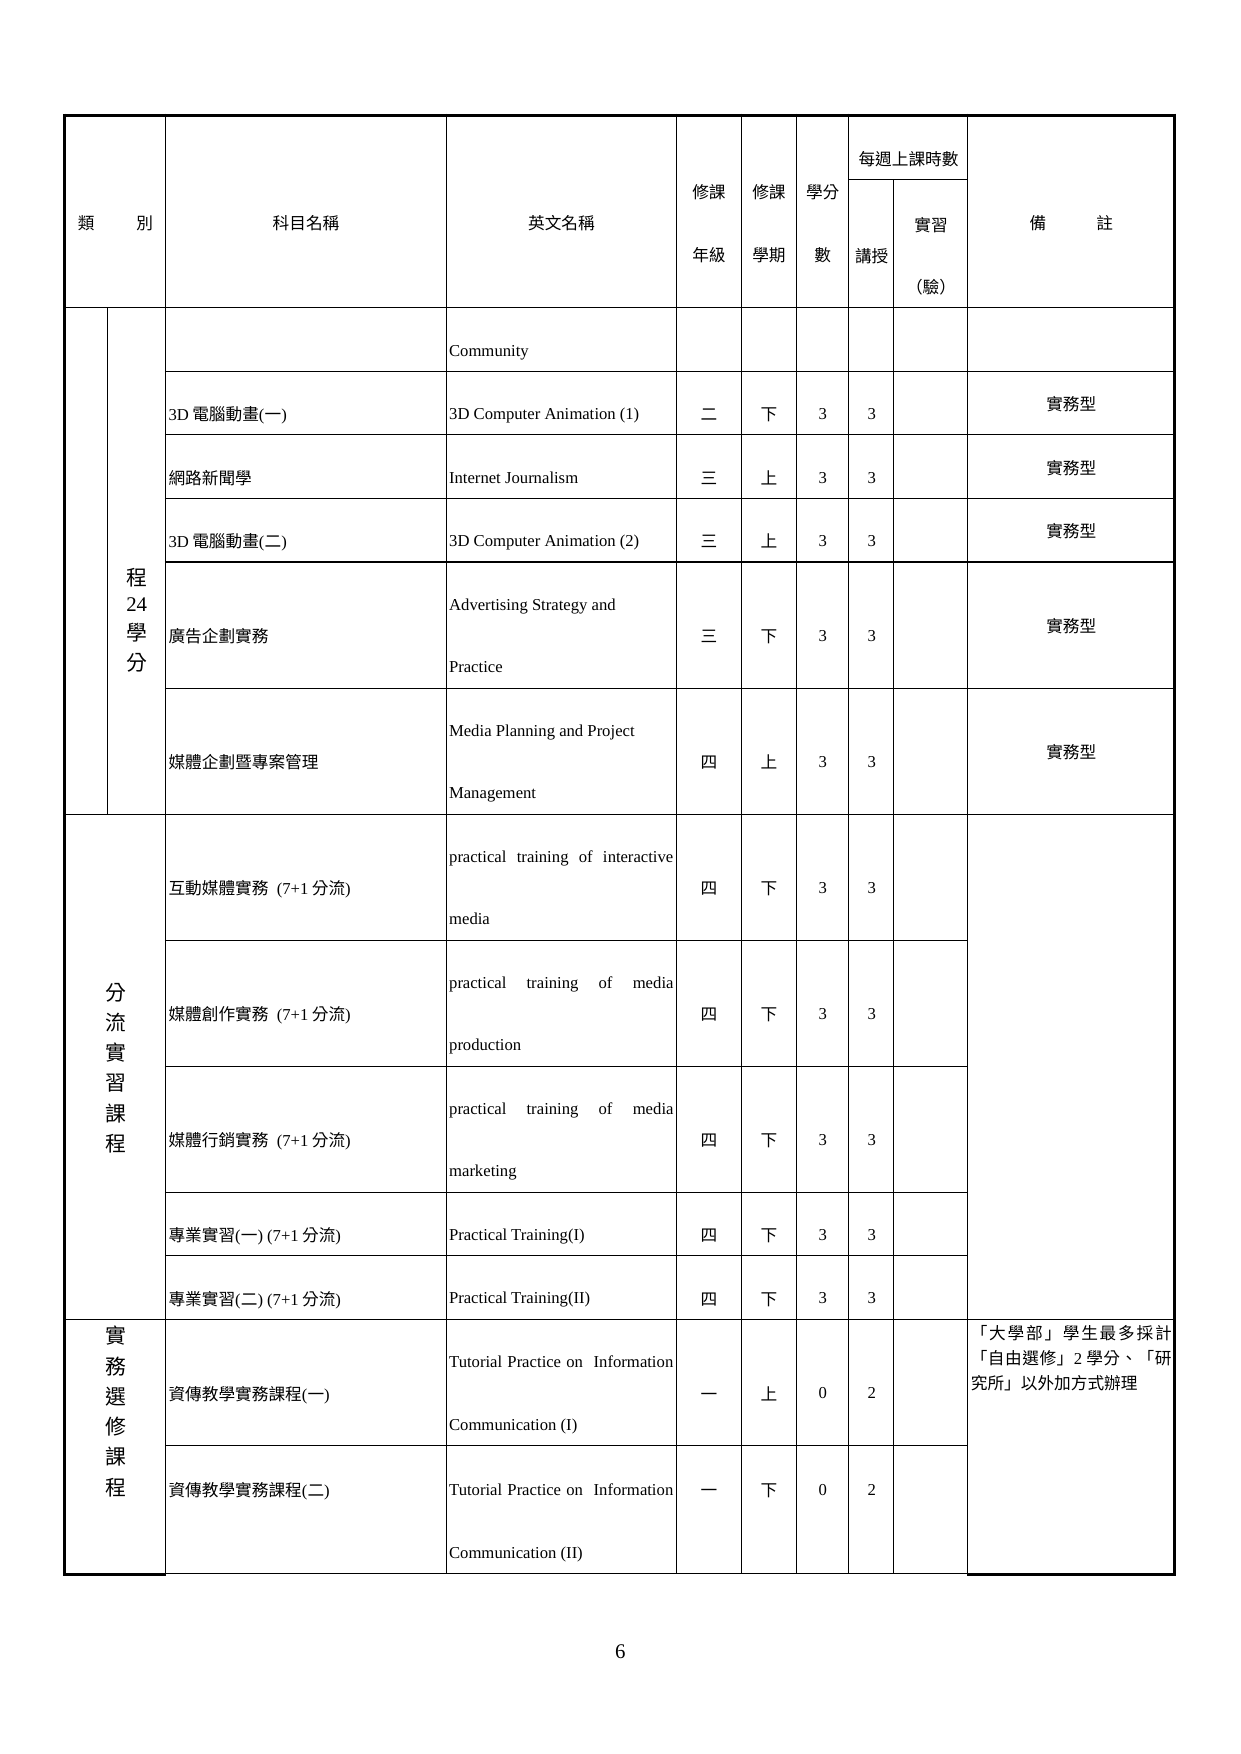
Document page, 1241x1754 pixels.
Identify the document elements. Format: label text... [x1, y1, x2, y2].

table_cell 下 [742, 1446, 796, 1573]
table_header 英文名稱 [447, 117, 676, 307]
table_cell 四 [677, 815, 741, 939]
table_cell 四 [677, 1193, 741, 1255]
table_header 修課 年級 [677, 117, 741, 307]
table_cell 3 [797, 563, 848, 687]
table_cell Practical Training(II) [447, 1256, 676, 1319]
table_cell 下 [742, 815, 796, 939]
table_cell 媒體創作實務 (7+1分流) [166, 941, 446, 1066]
table_cell [894, 372, 967, 434]
table_cell 資傳教學實務課程(一) [166, 1320, 446, 1445]
table_cell 三 [677, 499, 741, 561]
table_cell 二 [677, 372, 741, 434]
table_cell 3 [797, 941, 848, 1066]
table_cell 講授 [849, 180, 893, 307]
table_cell 上 [742, 435, 796, 498]
table_header 科目名稱 [166, 117, 446, 307]
table_cell practical training of media production [447, 941, 676, 1066]
table_cell 2 [849, 1446, 893, 1573]
table_cell [894, 1256, 967, 1319]
table_cell [894, 941, 967, 1066]
table_cell 網路新聞學 [166, 435, 446, 498]
table_cell 3D Computer Animation (2) [447, 499, 676, 561]
table_cell 下 [742, 563, 796, 687]
table_cell 一 [677, 1446, 741, 1573]
table_cell 下 [742, 1067, 796, 1192]
table_cell 3D電腦動畫(二) [166, 499, 446, 561]
table_cell 3 [849, 689, 893, 813]
table_cell practical training of interactive media [447, 815, 676, 939]
table_cell 0 [797, 1446, 848, 1573]
table_cell 實習（驗） [894, 180, 967, 307]
table_cell 上 [742, 689, 796, 813]
table_cell Advertising Strategy and Practice [447, 563, 676, 687]
table_cell [66, 308, 107, 813]
table_cell 媒體行銷實務 (7+1分流) [166, 1067, 446, 1192]
table_cell 三 [677, 563, 741, 687]
table_cell 專業實習(一) (7+1分流) [166, 1193, 446, 1255]
table_cell 3 [797, 1067, 848, 1192]
table_cell [894, 1446, 967, 1573]
table_cell 3 [797, 815, 848, 939]
table_cell 下 [742, 1256, 796, 1319]
table_cell Internet Journalism [447, 435, 676, 498]
table_cell 四 [677, 689, 741, 813]
table_cell 實務型 [968, 435, 1173, 498]
table_cell 3 [797, 689, 848, 813]
table_cell [894, 499, 967, 561]
table_cell 上 [742, 1320, 796, 1445]
table_cell 3 [849, 563, 893, 687]
table_cell 3 [797, 1193, 848, 1255]
table_header 學分數 [797, 117, 848, 307]
table_cell 實務型 [968, 372, 1173, 434]
table_cell 一 [677, 1320, 741, 1445]
table_cell 實務型 [968, 563, 1173, 687]
table_cell [742, 308, 796, 371]
table_cell [968, 308, 1173, 371]
table_cell 3D電腦動畫(一) [166, 372, 446, 434]
table_cell 四 [677, 941, 741, 1066]
table_cell 上 [742, 499, 796, 561]
table_cell 下 [742, 1193, 796, 1255]
table_header 修課 學期 [742, 117, 796, 307]
table_cell 3 [797, 499, 848, 561]
table_cell 3 [849, 1193, 893, 1255]
table_cell [677, 308, 741, 371]
table_cell 3D Computer Animation (1) [447, 372, 676, 434]
table_cell 3 [849, 1067, 893, 1192]
table_cell Media Planning and Project Management [447, 689, 676, 813]
table_cell Community [447, 308, 676, 371]
table_cell 0 [797, 1320, 848, 1445]
table_cell 3 [797, 1256, 848, 1319]
table_cell 3 [797, 372, 848, 434]
table_cell 3 [849, 815, 893, 939]
table_header 類 別 [66, 117, 165, 307]
table_cell practical training of media marketing [447, 1067, 676, 1192]
table_cell 3 [849, 1256, 893, 1319]
table_cell 實務型 [968, 499, 1173, 561]
table_cell [894, 1193, 967, 1255]
table_cell 下 [742, 941, 796, 1066]
table_cell 實 務 選 修 課 程 [66, 1320, 165, 1573]
table_cell Practical Training(I) [447, 1193, 676, 1255]
table_cell 專業實習(二) (7+1分流) [166, 1256, 446, 1319]
table_cell Tutorial Practice on Information Communication (I) [447, 1320, 676, 1445]
table_cell [797, 308, 848, 371]
table_header 每週上課時數 [849, 117, 967, 179]
table_cell 3 [849, 941, 893, 1066]
table_cell [894, 563, 967, 687]
table_cell 分 流 實 習 課 程 [66, 815, 165, 1319]
table_cell 三 [677, 435, 741, 498]
table_cell 實務型 [968, 689, 1173, 813]
table_cell [968, 815, 1173, 1319]
table_cell 資傳教學實務課程(二) [166, 1446, 446, 1573]
table_cell [894, 1320, 967, 1445]
table_cell 3 [849, 435, 893, 498]
table_cell 媒體企劃暨專案管理 [166, 689, 446, 813]
table_cell 四 [677, 1256, 741, 1319]
table_cell [894, 308, 967, 371]
table_cell 下 [742, 372, 796, 434]
table_cell 3 [849, 499, 893, 561]
table_cell 3 [797, 435, 848, 498]
table_cell [166, 308, 446, 371]
table_cell 廣告企劃實務 [166, 563, 446, 687]
table_cell Tutorial Practice on Information Communication (II) [447, 1446, 676, 1573]
table_cell [849, 308, 893, 371]
table_cell 3 [849, 372, 893, 434]
table_cell 2 [849, 1320, 893, 1445]
table_cell 四 [677, 1067, 741, 1192]
table_cell 「大學部」學生最多採計「自由選修」2學分、「研究所」以外加方式辦理 [968, 1320, 1173, 1573]
table_header 備 註 [968, 117, 1173, 307]
table_cell 互動媒體實務 (7+1分流) [166, 815, 446, 939]
table_cell [894, 815, 967, 939]
table_cell 程 24 學 分 [108, 308, 165, 813]
table_cell [894, 689, 967, 813]
table_cell [894, 1067, 967, 1192]
table_cell [894, 435, 967, 498]
